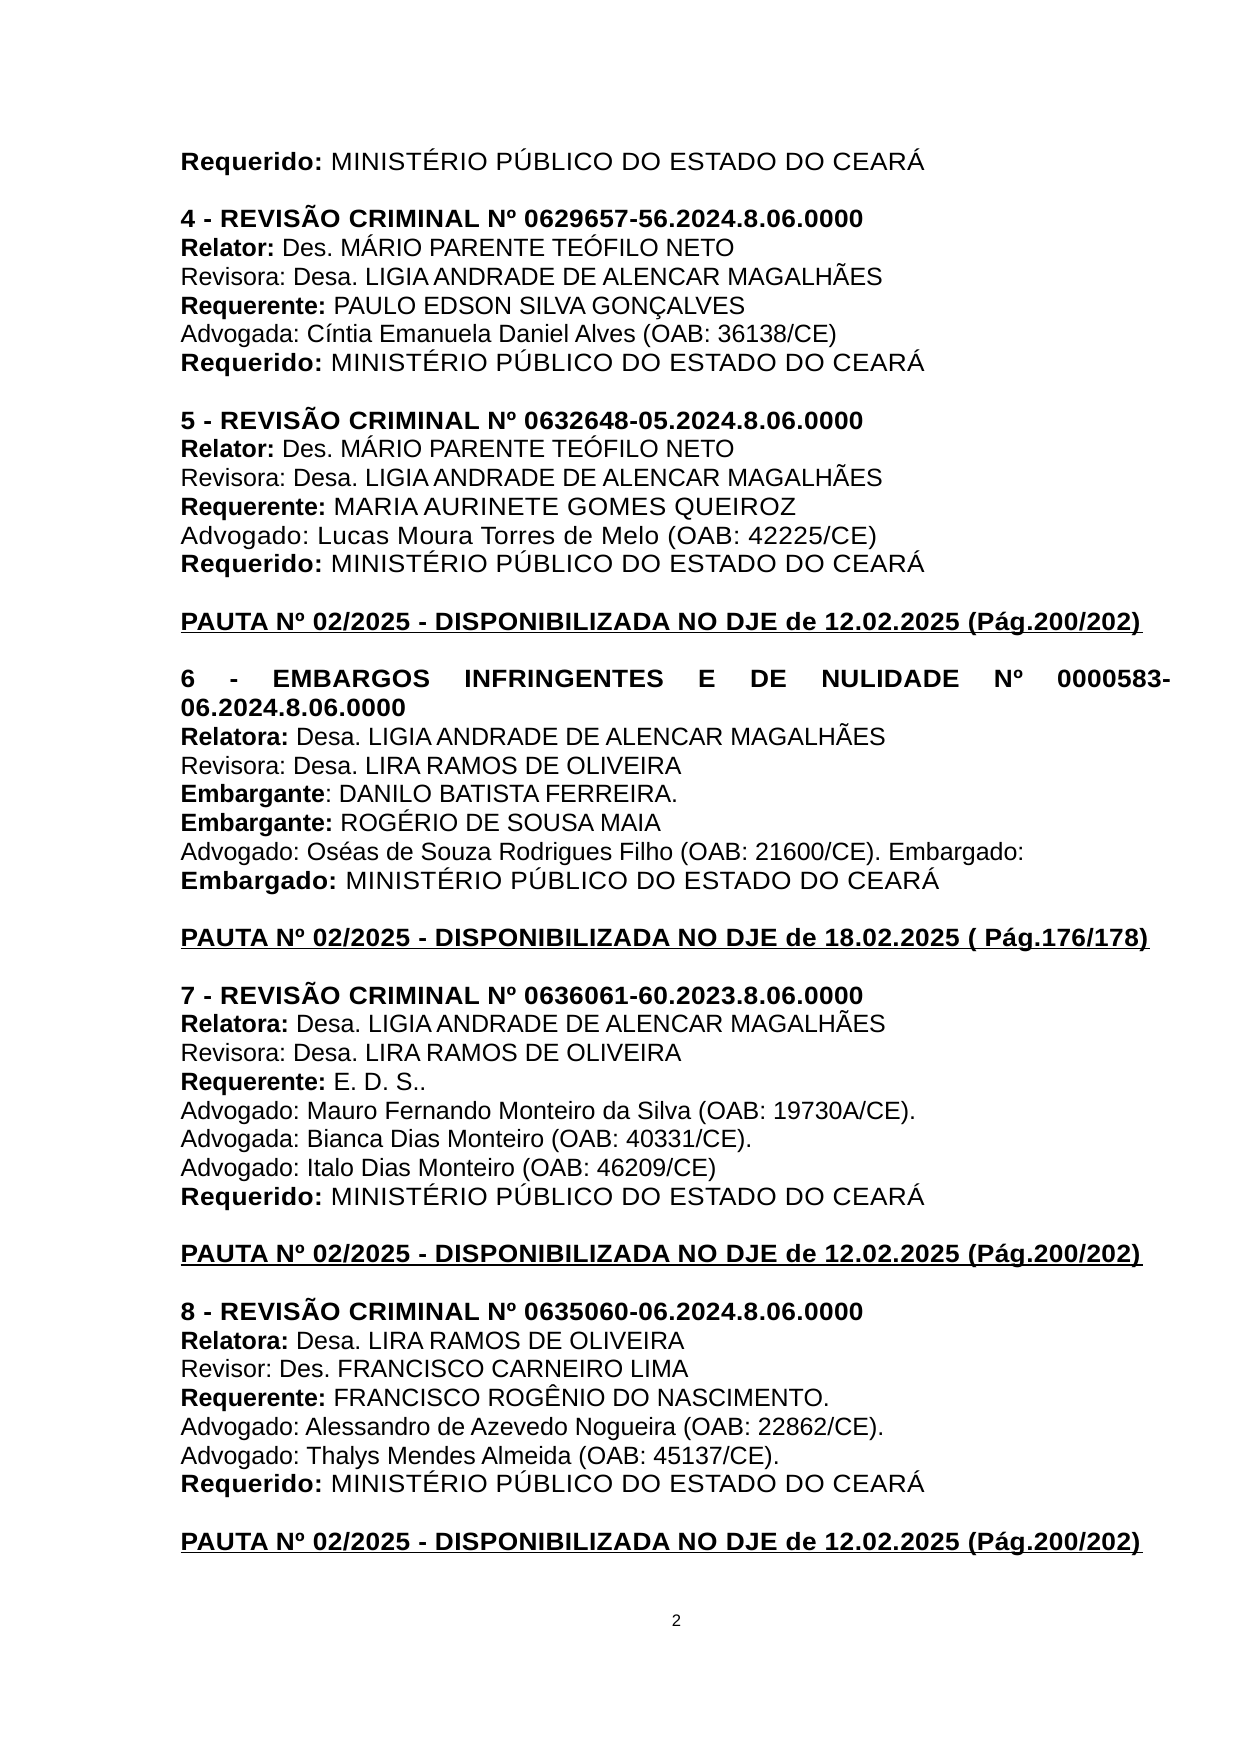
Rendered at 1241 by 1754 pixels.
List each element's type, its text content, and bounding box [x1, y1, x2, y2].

text Relator: Des. MÁRIO PARENTE TEÓFILO NETO [180, 434, 1172, 463]
text Requerente: MARIA AURINETE GOMES QUEIROZ [180, 492, 1172, 521]
text Relatora: Desa. LIRA RAMOS DE OLIVEIRA [180, 1326, 1172, 1354]
text Advogado: Mauro Fernando Monteiro da Silva (OAB: 19730A/CE). [180, 1096, 1172, 1124]
text 7 - REVISÃO CRIMINAL Nº 0636061-60.2023.8.06.0000 [180, 981, 1172, 1009]
text Relator: Des. MÁRIO PARENTE TEÓFILO NETO [180, 233, 1172, 262]
text Revisora: Desa. LIRA RAMOS DE OLIVEIRA [180, 1038, 1172, 1067]
text Revisora: Desa. LIRA RAMOS DE OLIVEIRA [180, 751, 1172, 779]
text Requerido: MINISTÉRIO PÚBLICO DO ESTADO DO CEARÁ [180, 147, 1172, 176]
text Revisora: Desa. LIGIA ANDRADE DE ALENCAR MAGALHÃES [180, 463, 1172, 492]
text Revisor: Des. FRANCISCO CARNEIRO LIMA [180, 1354, 1172, 1383]
text 4 - REVISÃO CRIMINAL Nº 0629657-56.2024.8.06.0000 [180, 204, 1172, 233]
text Advogado: Alessandro de Azevedo Nogueira (OAB: 22862/CE). [180, 1412, 1172, 1441]
text Embargante: ROGÉRIO DE SOUSA MAIA [180, 808, 1172, 837]
text Requerente: PAULO EDSON SILVA GONÇALVES [180, 291, 1172, 319]
text Embargado: MINISTÉRIO PÚBLICO DO ESTADO DO CEARÁ [180, 866, 1172, 894]
text Advogado: Oséas de Souza Rodrigues Filho (OAB: 21600/CE). Embargado: [180, 837, 1172, 866]
text PAUTA Nº 02/2025 - DISPONIBILIZADA NO DJE de 12.02.2025 (Pág.200/202) [180, 1527, 1172, 1556]
text Relatora: Desa. LIGIA ANDRADE DE ALENCAR MAGALHÃES [180, 1009, 1172, 1038]
text Revisora: Desa. LIGIA ANDRADE DE ALENCAR MAGALHÃES [180, 262, 1172, 291]
text Embargante: DANILO BATISTA FERREIRA. [180, 779, 1172, 808]
text PAUTA Nº 02/2025 - DISPONIBILIZADA NO DJE de 12.02.2025 (Pág.200/202) [180, 1239, 1172, 1268]
text Advogada: Bianca Dias Monteiro (OAB: 40331/CE). [180, 1124, 1172, 1153]
text 8 - REVISÃO CRIMINAL Nº 0635060-06.2024.8.06.0000 [180, 1297, 1172, 1326]
text Advogado: Lucas Moura Torres de Melo (OAB: 42225/CE) [180, 521, 1172, 549]
text Relatora: Desa. LIGIA ANDRADE DE ALENCAR MAGALHÃES [180, 722, 1172, 751]
text Requerido: MINISTÉRIO PÚBLICO DO ESTADO DO CEARÁ [180, 1182, 1172, 1211]
text Requerente: FRANCISCO ROGÊNIO DO NASCIMENTO. [180, 1383, 1172, 1412]
text PAUTA Nº 02/2025 - DISPONIBILIZADA NO DJE de 18.02.2025 ( Pág.176/178) [180, 923, 1172, 952]
text Advogada: Cíntia Emanuela Daniel Alves (OAB: 36138/CE) [180, 319, 1172, 348]
text Advogado: Thalys Mendes Almeida (OAB: 45137/CE). [180, 1441, 1172, 1469]
text Advogado: Italo Dias Monteiro (OAB: 46209/CE) [180, 1153, 1172, 1182]
text Requerido: MINISTÉRIO PÚBLICO DO ESTADO DO CEARÁ [180, 348, 1172, 377]
text Requerente: E. D. S.. [180, 1067, 1172, 1096]
text Requerido: MINISTÉRIO PÚBLICO DO ESTADO DO CEARÁ [180, 549, 1172, 578]
text 5 - REVISÃO CRIMINAL Nº 0632648-05.2024.8.06.0000 [180, 406, 1172, 434]
text 6 - EMBARGOS INFRINGENTES E DE NULIDADE Nº 0000583-06.2024.8.06.0000 [180, 664, 1172, 722]
text PAUTA Nº 02/2025 - DISPONIBILIZADA NO DJE de 12.02.2025 (Pág.200/202) [180, 607, 1172, 636]
text Requerido: MINISTÉRIO PÚBLICO DO ESTADO DO CEARÁ [180, 1469, 1172, 1498]
